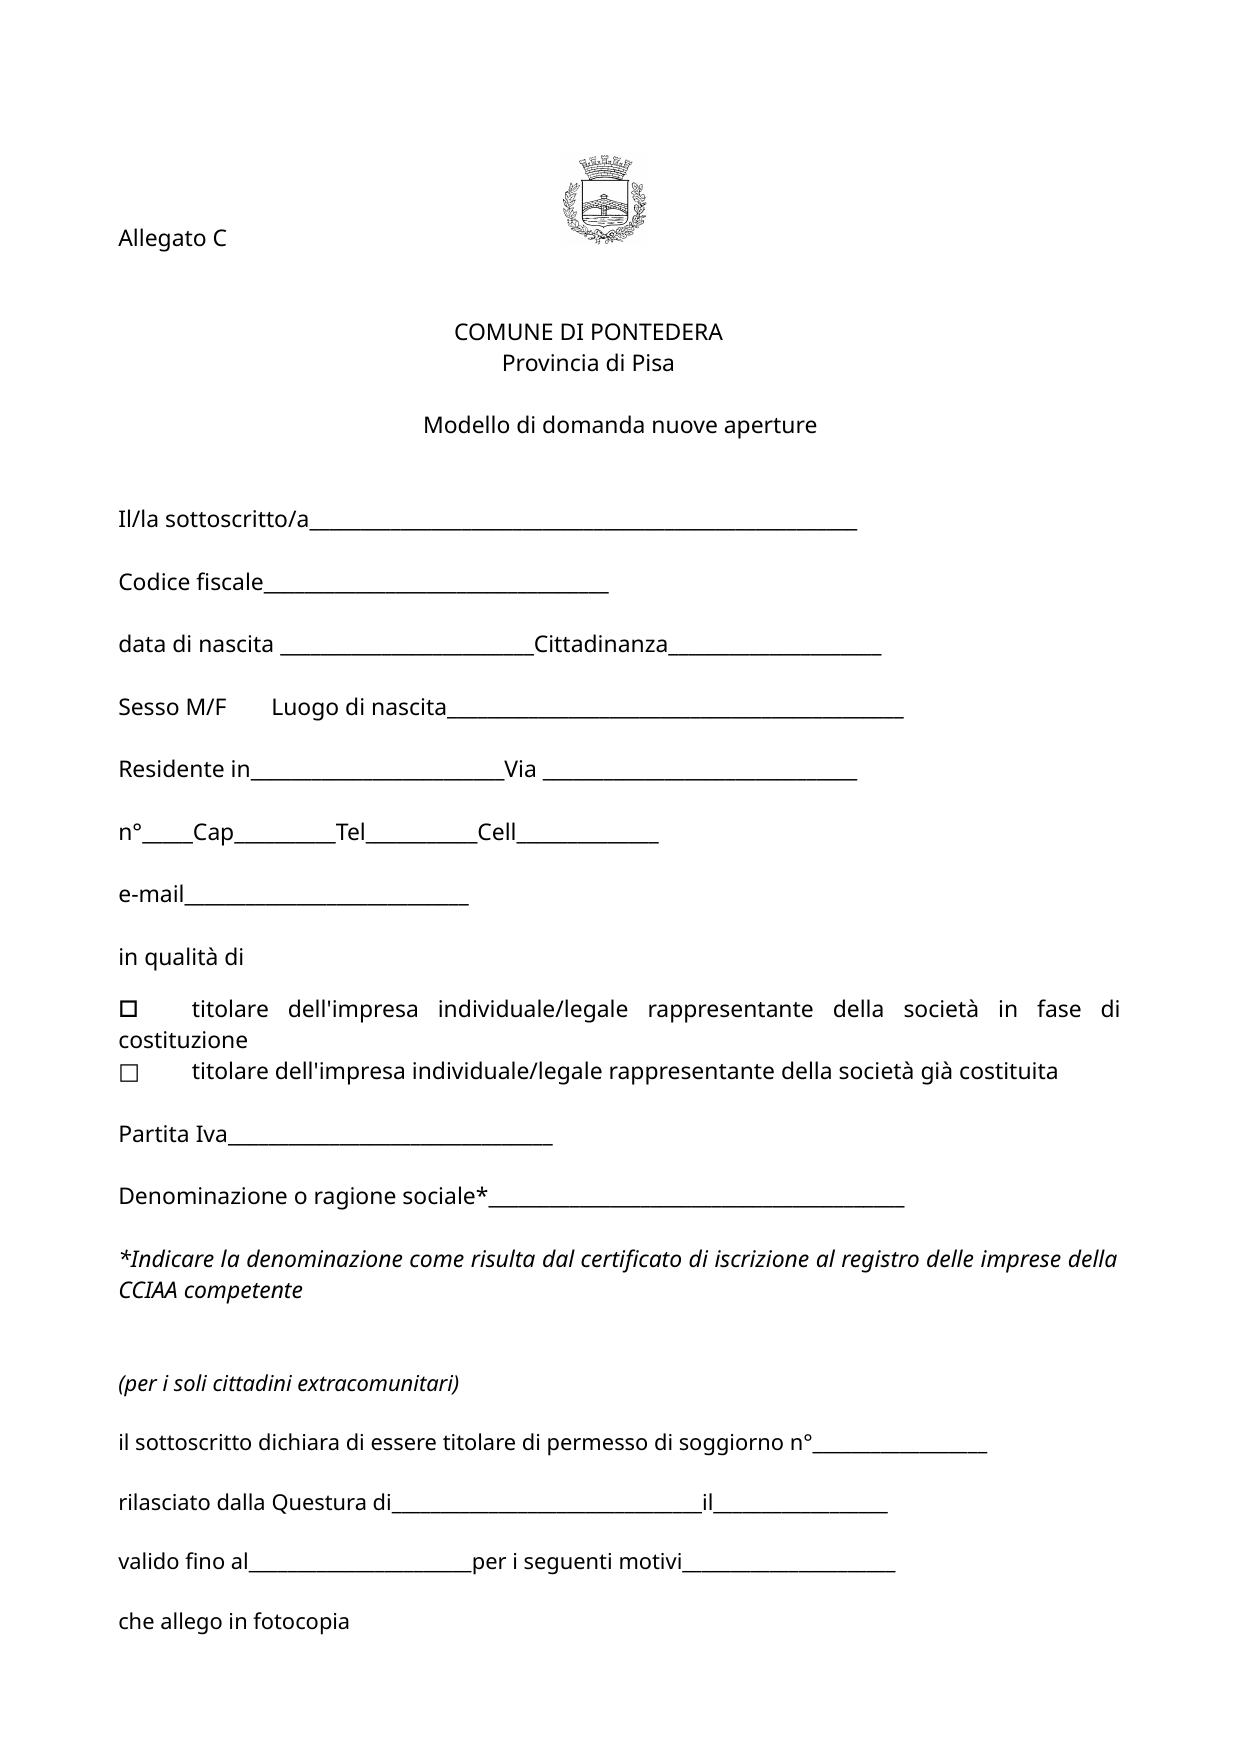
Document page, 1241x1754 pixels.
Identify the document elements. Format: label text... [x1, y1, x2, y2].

text (per i soli cittadini extracomunitari) [118, 1368, 1122, 1397]
text Modello di domanda nuove aperture [118, 409, 1122, 441]
text e-mail____________________________ [118, 878, 1122, 909]
text data di nascita _________________________Cittadinanza_____________________ [118, 628, 1122, 659]
text Residente in_________________________Via _______________________________ [118, 753, 1122, 784]
text comune di pontedera [118, 316, 1122, 347]
text valido fino al_______________________per i seguenti motivi______________________ [118, 1546, 1122, 1576]
text Denominazione o ragione sociale*_________________________________________ [118, 1180, 1122, 1211]
text Allegato C [118, 152, 1122, 284]
text Codice fiscale__________________________________ [118, 566, 1122, 597]
text il sottoscritto dichiara di essere titolare di permesso di soggiorno n°__________________ [118, 1427, 1122, 1457]
text Il/la sottoscritto/a______________________________________________________ [118, 503, 1122, 534]
text *Indicare la denominazione come risulta dal certificato di iscrizione al registro delle imprese della CCIAA competente [118, 1243, 1122, 1305]
text n°_____Cap__________Tel___________Cell______________ [118, 816, 1122, 847]
text che allego in fotocopia [118, 1606, 1122, 1636]
picture [561, 153, 647, 245]
text Provincia di Pisa [118, 347, 1122, 378]
text Sesso M/F Luogo di nascita_____________________________________________ [118, 691, 1122, 722]
text Partita Iva________________________________ [118, 1118, 1122, 1149]
text □ titolare dell'impresa individuale/legale rappresentante della società in fase di costituzione [118, 993, 1122, 1055]
text in qualità di [118, 941, 1122, 972]
text rilasciato dalla Questura di________________________________il__________________ [118, 1487, 1122, 1517]
text □ titolare dell'impresa individuale/legale rappresentante della società già costituita [118, 1055, 1122, 1086]
